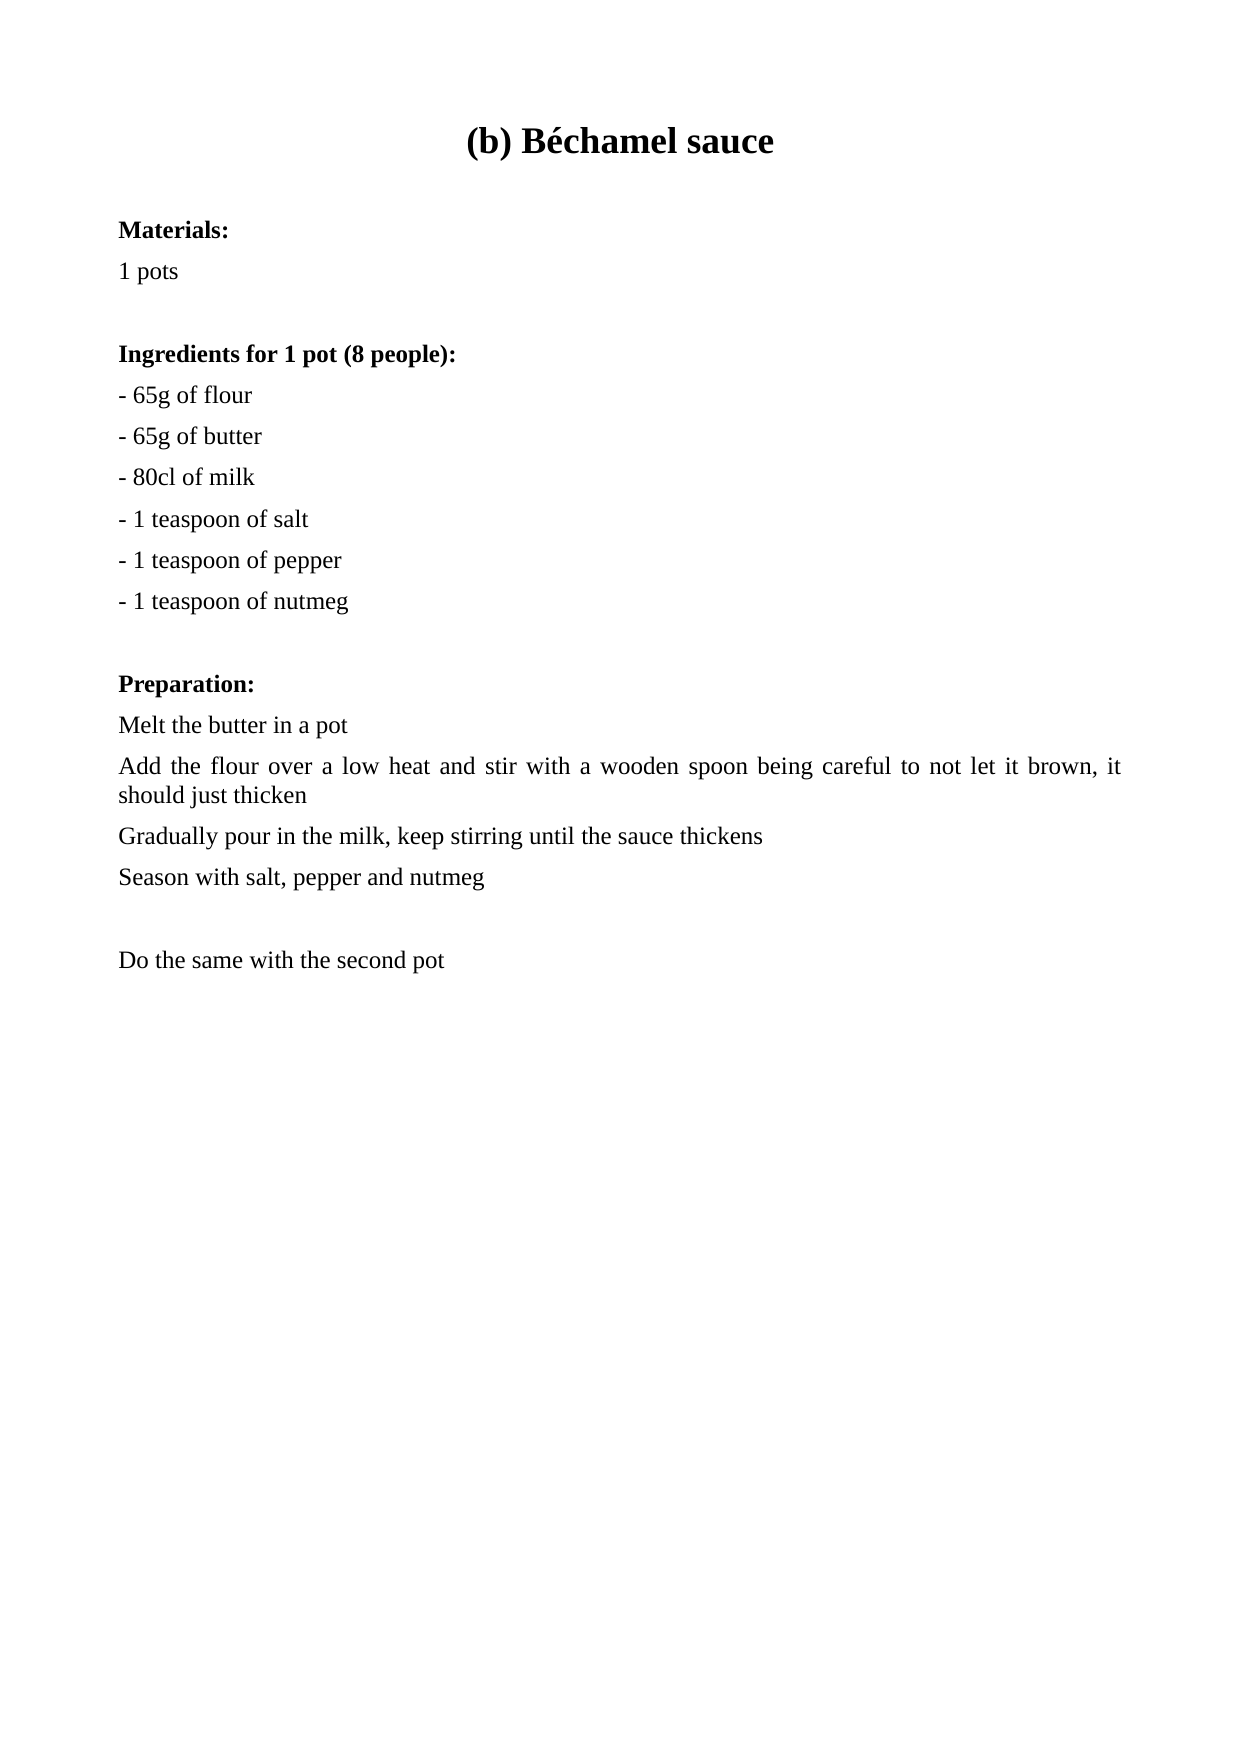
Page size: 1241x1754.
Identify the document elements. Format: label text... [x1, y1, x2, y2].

text - 80cl of milk [118, 462, 1122, 491]
text - 1 teaspoon of salt [118, 504, 1122, 532]
text (b) Béchamel sauce [118, 118, 1122, 161]
text Materials: [118, 215, 1122, 244]
text - 1 teaspoon of pepper [118, 545, 1122, 574]
text 1 pots [118, 256, 1122, 285]
text - 65g of butter [118, 421, 1122, 450]
text - 1 teaspoon of nutmeg [118, 586, 1122, 615]
text Gradually pour in the milk, keep stirring until the sauce thickens [118, 821, 1122, 850]
text Season with salt, pepper and nutmeg [118, 862, 1122, 891]
text Preparation: [118, 669, 1122, 697]
text Ingredients for 1 pot (8 people): [118, 339, 1122, 367]
text Add the flour over a low heat and stir with a wooden spoon being careful to not let it brown, it should just thicken [118, 751, 1122, 809]
text Do the same with the second pot [118, 945, 1122, 974]
text - 65g of flour [118, 380, 1122, 409]
text Melt the butter in a pot [118, 710, 1122, 739]
